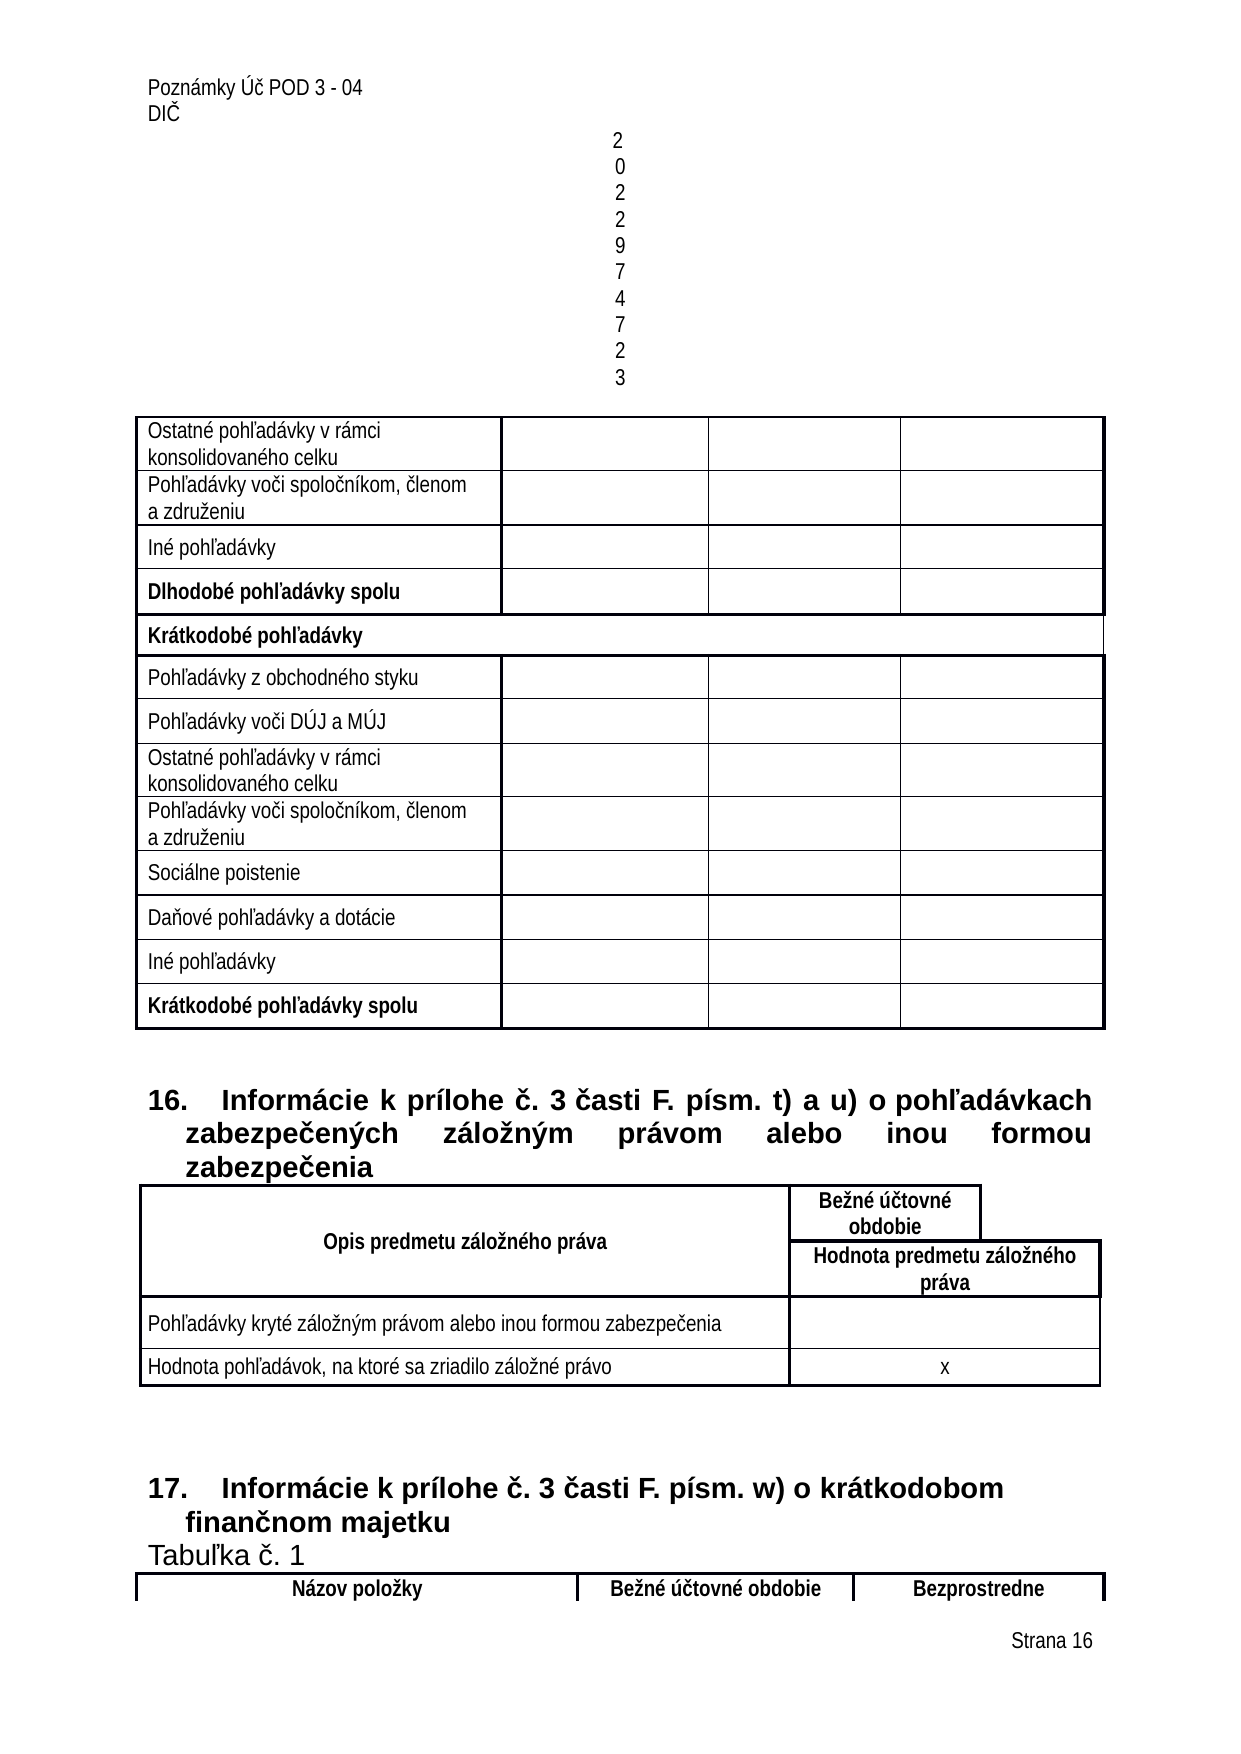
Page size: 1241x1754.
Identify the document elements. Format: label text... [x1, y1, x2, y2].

table_header Opis predmetu záložného práva [142, 1187, 788, 1295]
table_cell Ostatné pohľadávky v rámci konsolidovaného celku [138, 744, 500, 796]
table_cell Krátkodobé pohľadávky spolu [138, 984, 500, 1027]
table_cell [709, 418, 900, 470]
table_cell [901, 940, 1102, 983]
table_cell [901, 569, 1102, 612]
table_cell [503, 569, 708, 612]
table_cell [709, 744, 900, 796]
table_header Názov položky [138, 1575, 576, 1601]
table_cell [709, 526, 900, 568]
table_cell [503, 526, 708, 568]
table_cell [503, 940, 708, 983]
table_cell [791, 1298, 1099, 1348]
table_header Bežné účtovné obdobie [791, 1187, 979, 1239]
table_cell [709, 471, 900, 524]
table_cell Sociálne poistenie [138, 851, 500, 894]
table_cell [709, 797, 900, 850]
table_cell Ostatné pohľadávky v rámci konsolidovaného celku [138, 418, 500, 470]
table_cell [901, 418, 1102, 470]
table_cell [901, 851, 1102, 894]
table_cell [901, 797, 1102, 850]
table_cell [901, 471, 1102, 524]
table_cell [503, 744, 708, 796]
table_cell [709, 940, 900, 983]
table_cell [503, 984, 708, 1027]
table_cell [901, 526, 1102, 568]
table_header Bezprostredne [855, 1575, 1102, 1601]
table_cell Hodnota predmetu záložného práva [791, 1243, 1098, 1295]
table_cell Iné pohľadávky [138, 940, 500, 983]
table_cell Pohľadávky voči spoločníkom, členom a združeniu [138, 471, 500, 524]
table_cell [901, 896, 1102, 938]
title Informácie k prílohe č. 3 časti F. písm. w) o krátkodobom finančnom majetku [148, 1471, 1093, 1538]
table_cell x [791, 1349, 1099, 1384]
table_cell [901, 744, 1102, 796]
table_header Bežné účtovné obdobie [579, 1575, 852, 1601]
table_cell [709, 851, 900, 894]
table_cell Hodnota pohľadávok, na ktoré sa zriadilo záložné právo [142, 1349, 788, 1384]
table_cell Iné pohľadávky [138, 526, 500, 568]
table_cell [503, 851, 708, 894]
table_cell [901, 984, 1102, 1027]
table_cell [503, 471, 708, 524]
table_cell [503, 418, 708, 470]
title Tabuľka č. 1 [148, 1538, 1093, 1572]
table_cell [901, 657, 1102, 698]
title Informácie k prílohe č. 3 časti F. písm. t) a u) o pohľadávkach zabezpečených záložným právom alebo inou formou zabezpečenia [148, 1083, 1093, 1183]
table_cell [709, 896, 900, 938]
table_cell Daňové pohľadávky a dotácie [138, 896, 500, 938]
table_cell [709, 657, 900, 698]
table_cell [503, 699, 708, 742]
table_cell [503, 896, 708, 938]
table_cell [503, 797, 708, 850]
table_cell [503, 657, 708, 698]
table_cell Dlhodobé pohľadávky spolu [138, 569, 500, 612]
table_cell Pohľadávky kryté záložným právom alebo inou formou zabezpečenia [142, 1298, 788, 1348]
table_cell [901, 699, 1102, 742]
table_cell Pohľadávky voči spoločníkom, členom a združeniu [138, 797, 500, 850]
table_cell [709, 569, 900, 612]
table_cell Pohľadávky z obchodného styku [138, 657, 500, 698]
table_cell Krátkodobé pohľadávky [138, 616, 1103, 654]
table_cell Pohľadávky voči DÚJ a MÚJ [138, 699, 500, 742]
table_cell [709, 699, 900, 742]
table_cell [709, 984, 900, 1027]
